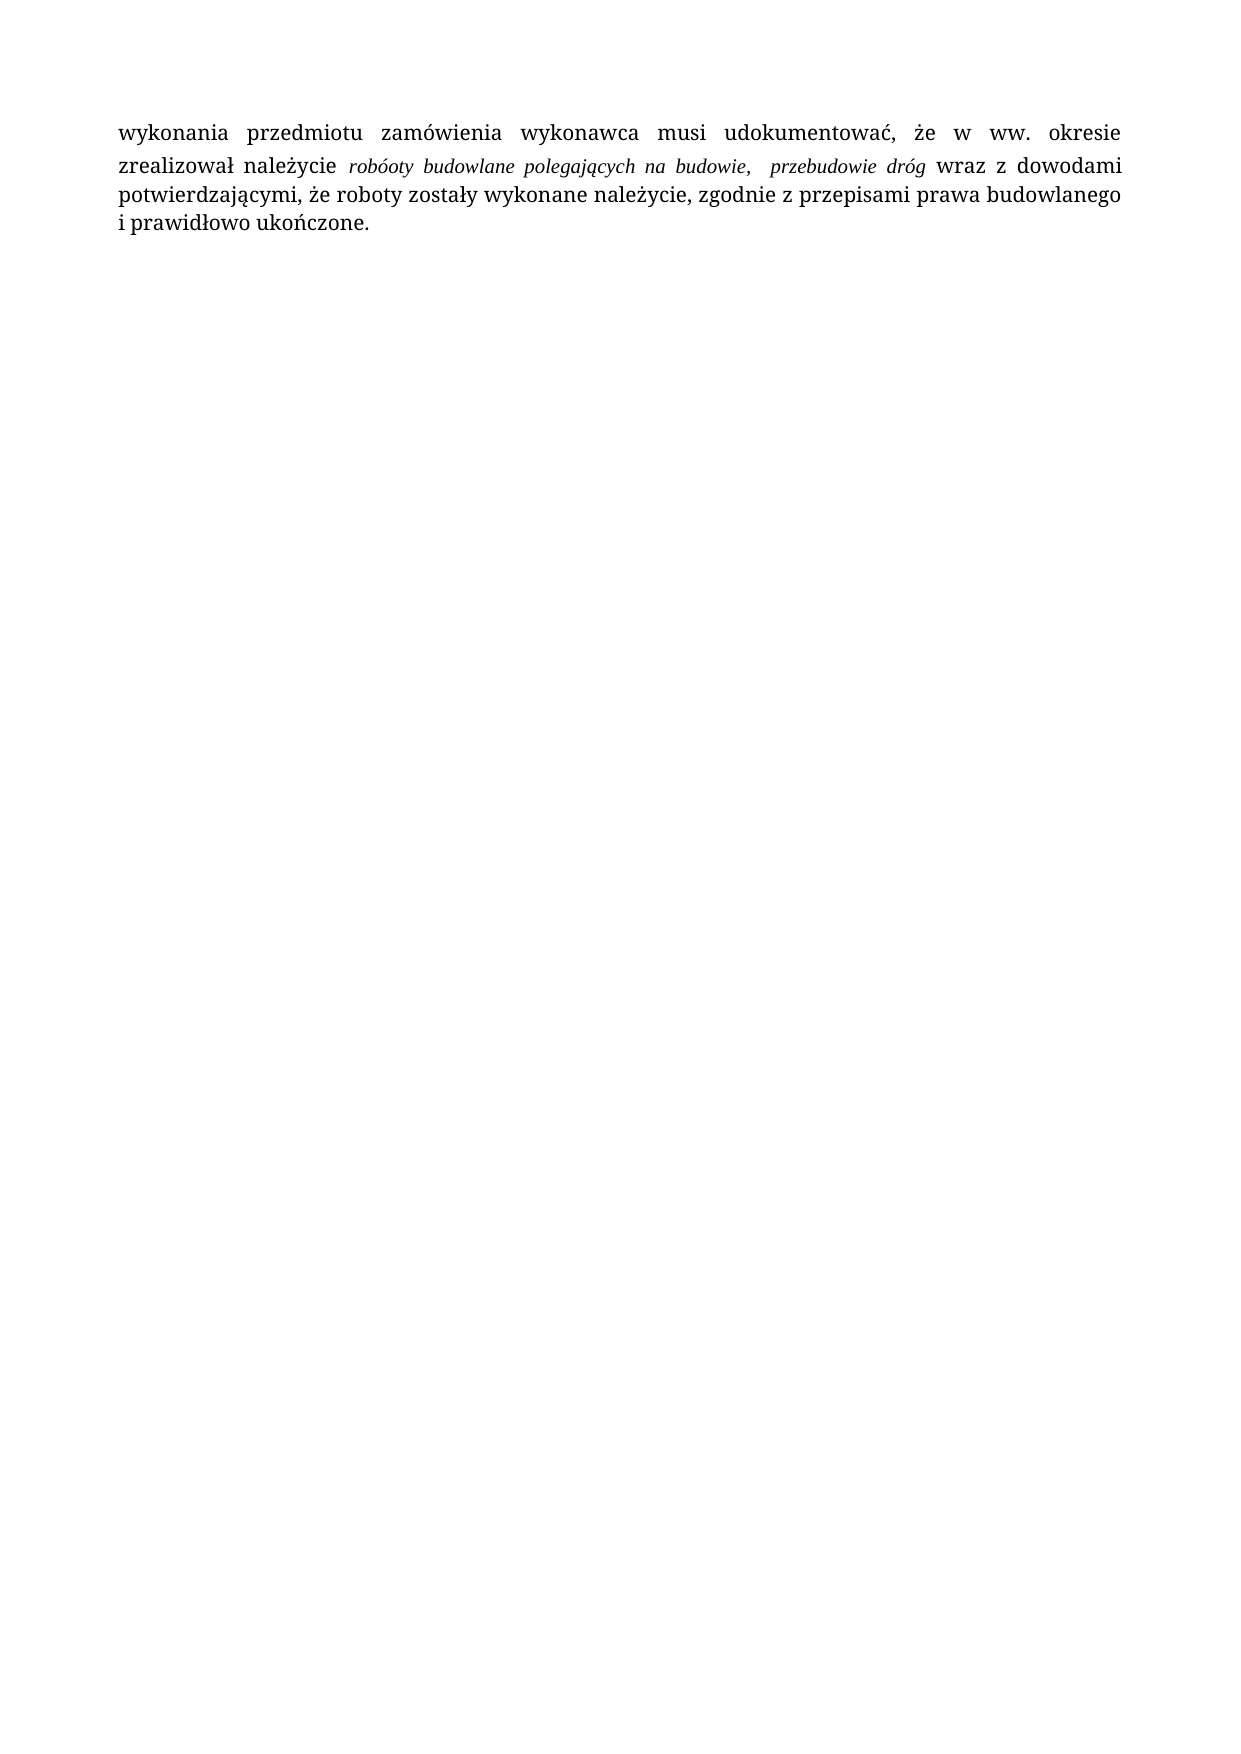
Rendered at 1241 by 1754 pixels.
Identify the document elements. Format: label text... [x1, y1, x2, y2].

text wykonania przedmiotu zamówienia wykonawca musi udokumentować, że w ww. okresie zrealizował należycie robóoty budowlane polegających na budowie, przebudowie dróg wraz z dowodami potwierdzającymi, że roboty zostały wykonane należycie, zgodnie z przepisami prawa budowlanego i prawidłowo ukończone. [118, 118, 1122, 237]
